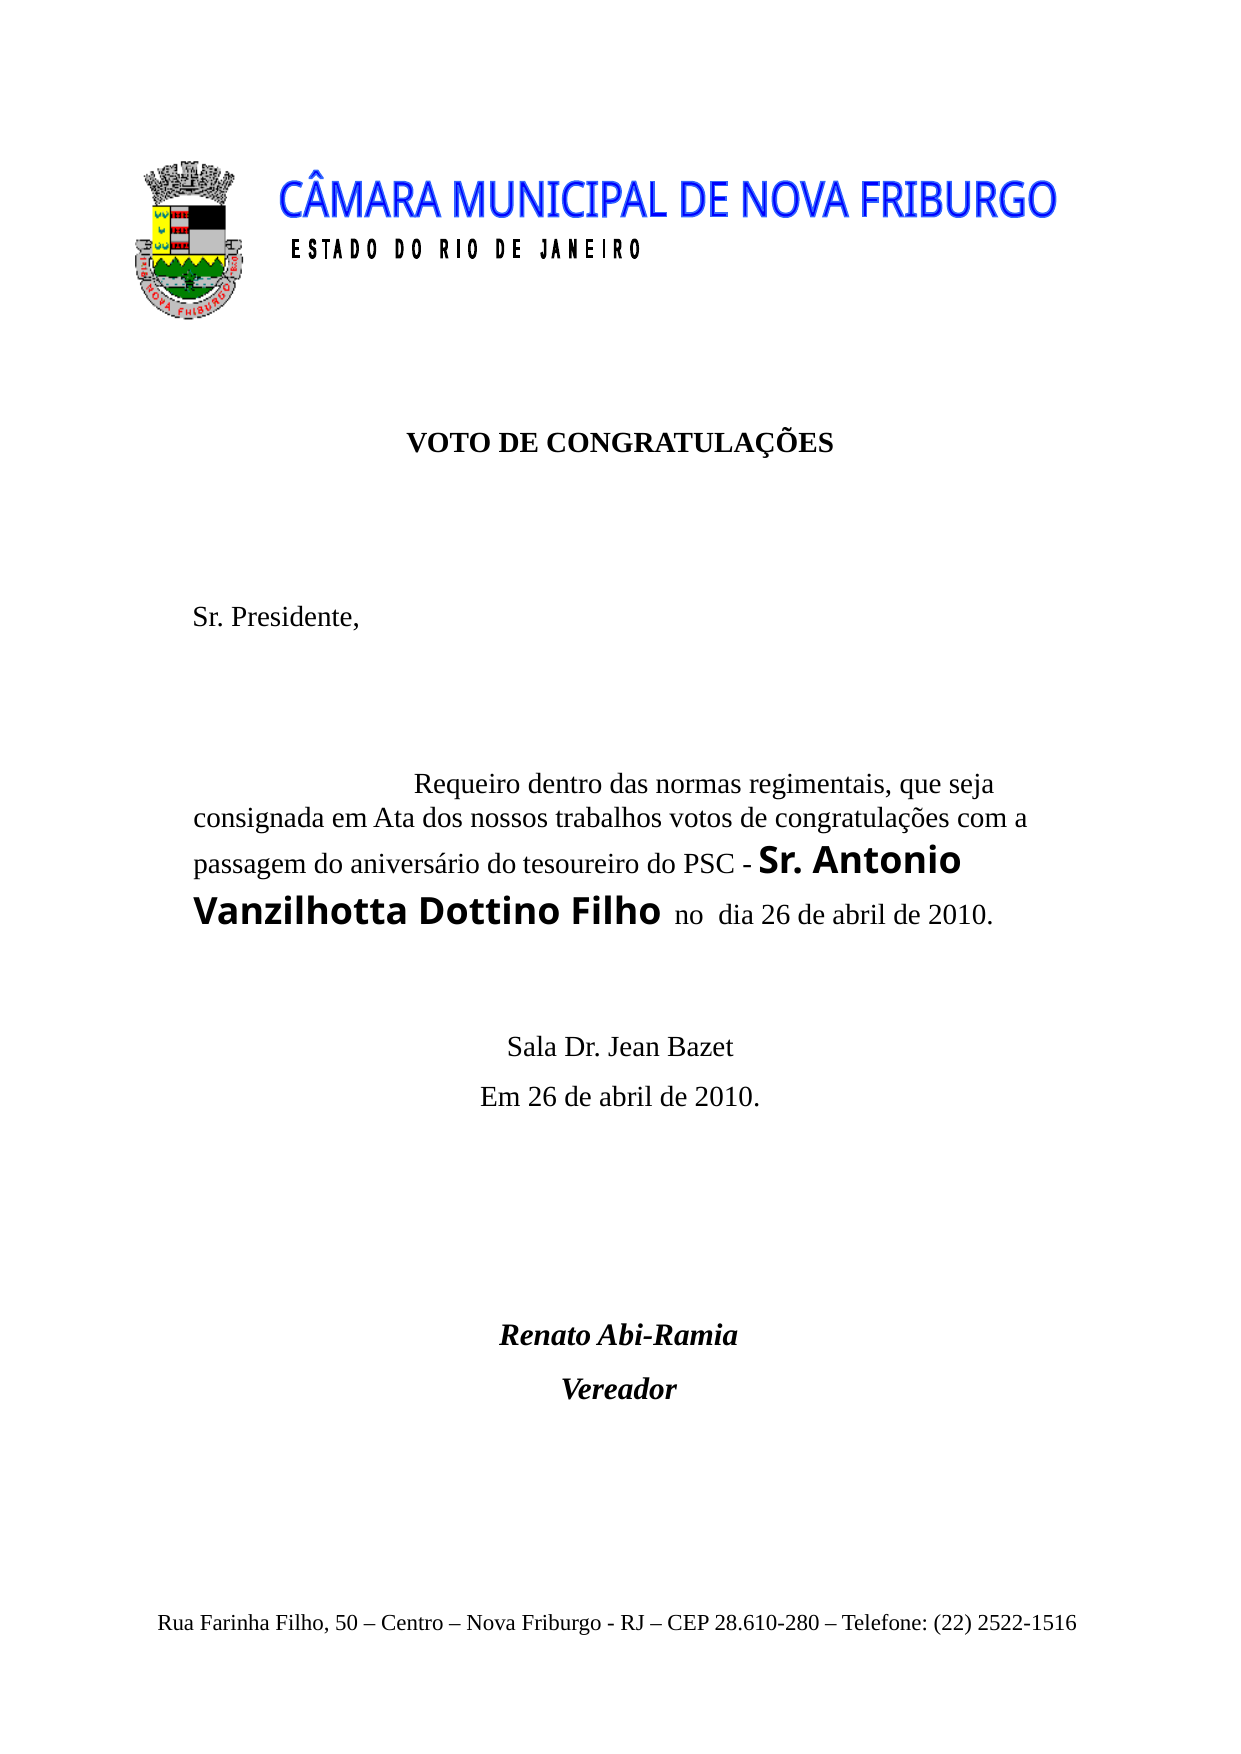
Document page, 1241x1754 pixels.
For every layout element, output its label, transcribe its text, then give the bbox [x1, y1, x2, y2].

text Renato Abi-Ramia [118, 1317, 1122, 1353]
text Em 26 de abril de 2010. [118, 1079, 1122, 1113]
text Sr. Presidente, [118, 599, 1122, 632]
text Vereador [118, 1371, 1122, 1406]
picture [134, 160, 258, 331]
list Requeiro dentro das normas regimentais, que seja consignada em Ata dos nossos trabalhos votos de congratulações com a passagem do aniversário do tesoureiro do PSC - Sr. Antonio Vanzilhotta Dottino Filho no dia 26 de abril de 2010. [156, 767, 1122, 936]
text VOTO DE CONGRATULAÇÕES [118, 425, 1122, 458]
text Sala Dr. Jean Bazet [118, 1029, 1122, 1063]
